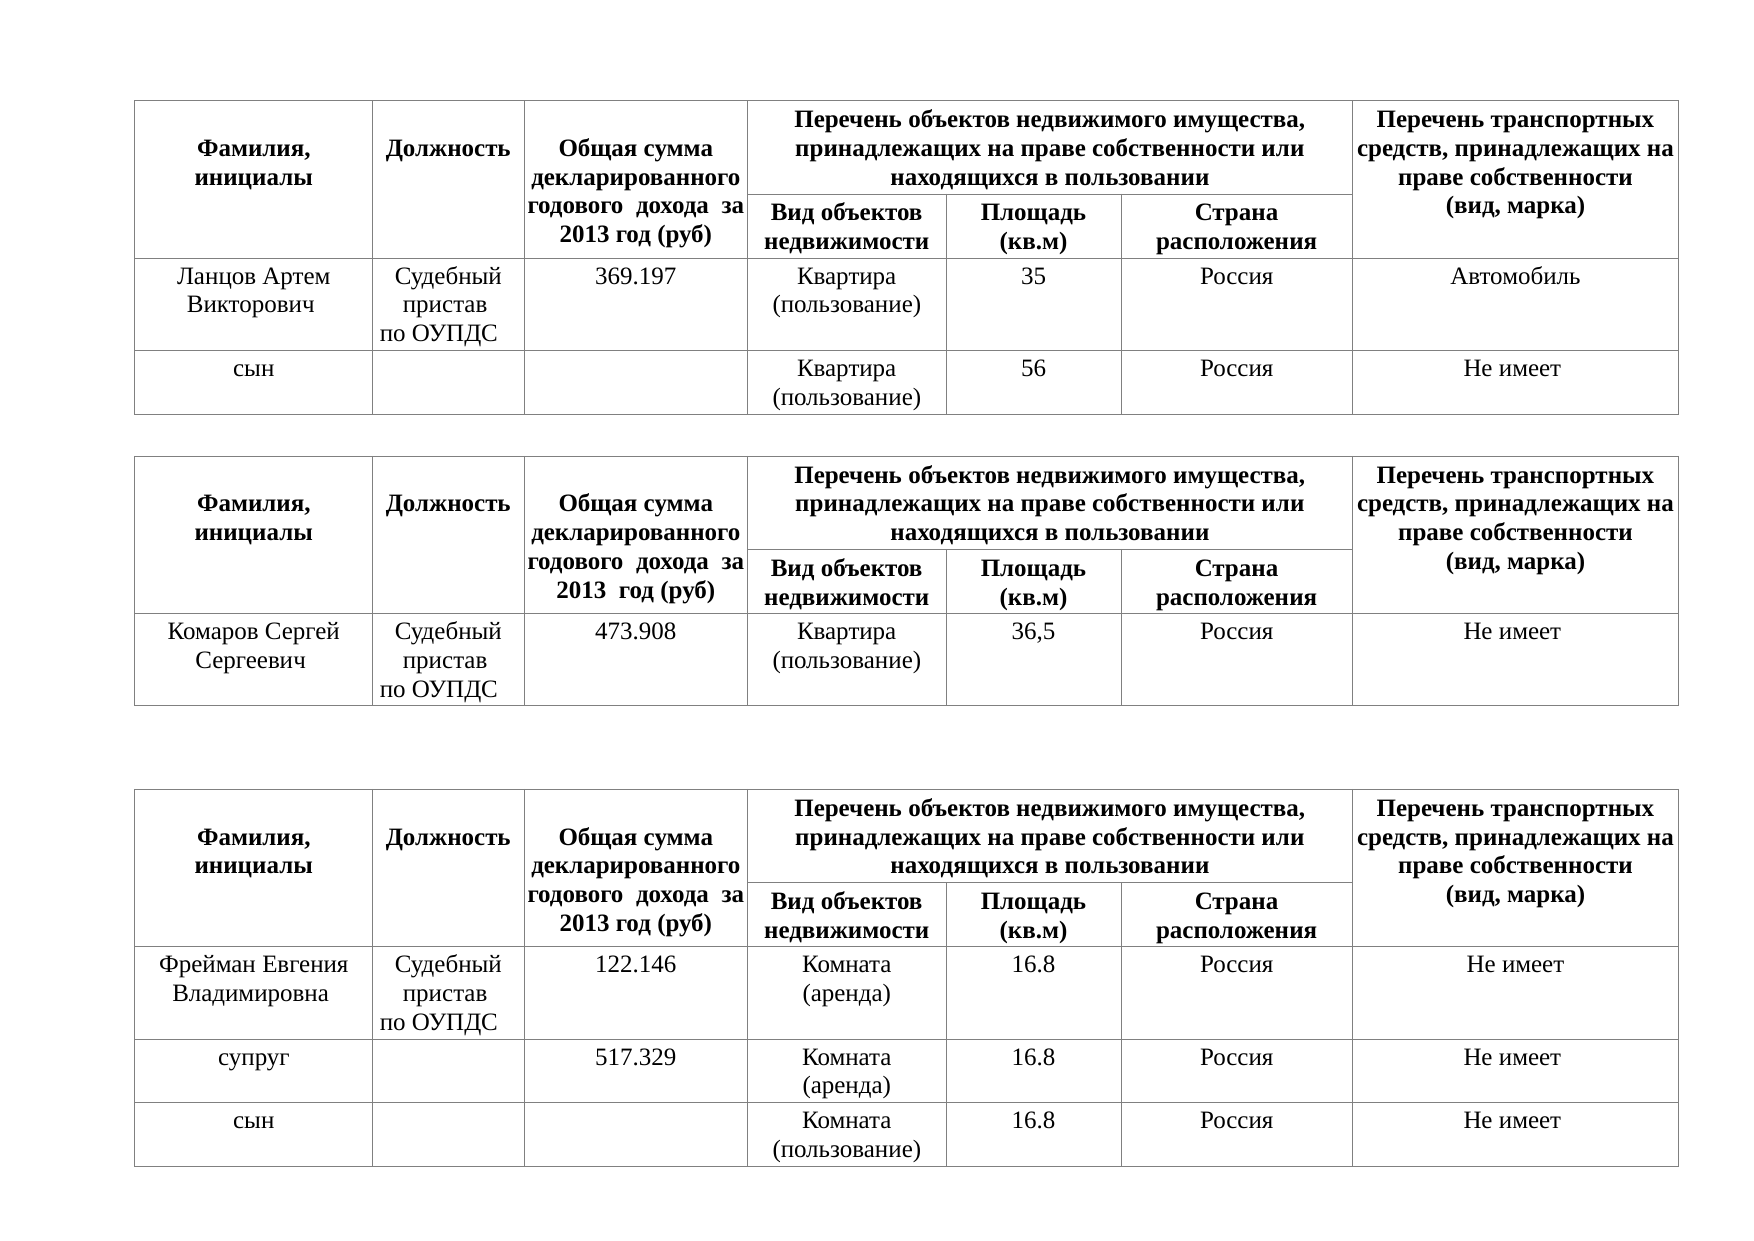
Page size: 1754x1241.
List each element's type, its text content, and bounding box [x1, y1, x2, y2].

table_cell Комната (аренда) [748, 1040, 946, 1102]
table_cell Вид объектов недвижимости [748, 883, 946, 946]
table_cell 35 [947, 259, 1121, 350]
table_cell Комната (аренда) [748, 947, 946, 1039]
table_header Перечень транспортных средств, принадлежащих на праве собственности (вид, марка) [1353, 101, 1678, 258]
table_cell Комаров Сергей Сергеевич [135, 614, 372, 705]
table_header Перечень объектов недвижимого имущества, принадлежащих на праве собственности или находящихся в пользовании [748, 101, 1352, 193]
table_cell Россия [1122, 614, 1352, 705]
table_header Перечень объектов недвижимого имущества, принадлежащих на праве собственности или находящихся в пользовании [748, 457, 1352, 549]
table_cell Страна расположения [1122, 550, 1352, 613]
table_cell [373, 351, 524, 413]
table_cell Россия [1122, 947, 1352, 1039]
table_header Общая сумма декларированного годового дохода за 2013 год (руб) [525, 457, 747, 613]
table_cell Не имеет [1353, 614, 1678, 705]
table_cell сын [135, 1103, 372, 1166]
table_cell 473.908 [525, 614, 747, 705]
table_cell 517.329 [525, 1040, 747, 1102]
table_cell Страна расположения [1122, 195, 1352, 258]
table_cell Судебный пристав по ОУПДС [373, 947, 524, 1039]
table_header Общая сумма декларированного годового дохода за 2013 год (руб) [525, 101, 747, 258]
table_cell супруг [135, 1040, 372, 1102]
table_header Должность [373, 457, 524, 613]
table_cell Площадь (кв.м) [947, 883, 1121, 946]
table_header Должность [373, 101, 524, 258]
table_header Фамилия, инициалы [135, 457, 372, 613]
table_cell Судебный пристав по ОУПДС [373, 614, 524, 705]
table_header Перечень транспортных средств, принадлежащих на праве собственности (вид, марка) [1353, 790, 1678, 946]
table_cell Россия [1122, 1040, 1352, 1102]
table_header Фамилия, инициалы [135, 101, 372, 258]
table_cell Квартира (пользование) [748, 614, 946, 705]
table_cell [525, 351, 747, 413]
table_cell Не имеет [1353, 1040, 1678, 1102]
table_cell Площадь (кв.м) [947, 550, 1121, 613]
table_cell Россия [1122, 1103, 1352, 1166]
table_cell [373, 1103, 524, 1166]
table_cell Автомобиль [1353, 259, 1678, 350]
table_cell Квартира (пользование) [748, 351, 946, 413]
table_cell Площадь (кв.м) [947, 195, 1121, 258]
table_cell 122.146 [525, 947, 747, 1039]
table_cell сын [135, 351, 372, 413]
table_cell Не имеет [1353, 947, 1678, 1039]
table_cell Судебный пристав по ОУПДС [373, 259, 524, 350]
table_cell Квартира (пользование) [748, 259, 946, 350]
table_cell Фрейман Евгения Владимировна [135, 947, 372, 1039]
table_cell 16,8 [947, 947, 1121, 1039]
table_cell Страна расположения [1122, 883, 1352, 946]
table_header Общая сумма декларированного годового дохода за 2013 год (руб) [525, 790, 747, 946]
table_cell Россия [1122, 259, 1352, 350]
table_cell Ланцов Артем Викторович [135, 259, 372, 350]
table_header Перечень транспортных средств, принадлежащих на праве собственности (вид, марка) [1353, 457, 1678, 613]
table_cell Не имеет [1353, 1103, 1678, 1166]
table_cell 369.197 [525, 259, 747, 350]
table_cell 56 [947, 351, 1121, 413]
table_cell Вид объектов недвижимости [748, 195, 946, 258]
table_header Фамилия, инициалы [135, 790, 372, 946]
table_cell Комната (пользование) [748, 1103, 946, 1166]
table_cell Не имеет [1353, 351, 1678, 413]
table_cell [525, 1103, 747, 1166]
table_cell 16,8 [947, 1103, 1121, 1166]
table_cell 16,8 [947, 1040, 1121, 1102]
table_cell Россия [1122, 351, 1352, 413]
table_header Должность [373, 790, 524, 946]
table_header Перечень объектов недвижимого имущества, принадлежащих на праве собственности или находящихся в пользовании [748, 790, 1352, 882]
table_cell [373, 1040, 524, 1102]
table_cell Вид объектов недвижимости [748, 550, 946, 613]
table_cell 36,5 [947, 614, 1121, 705]
